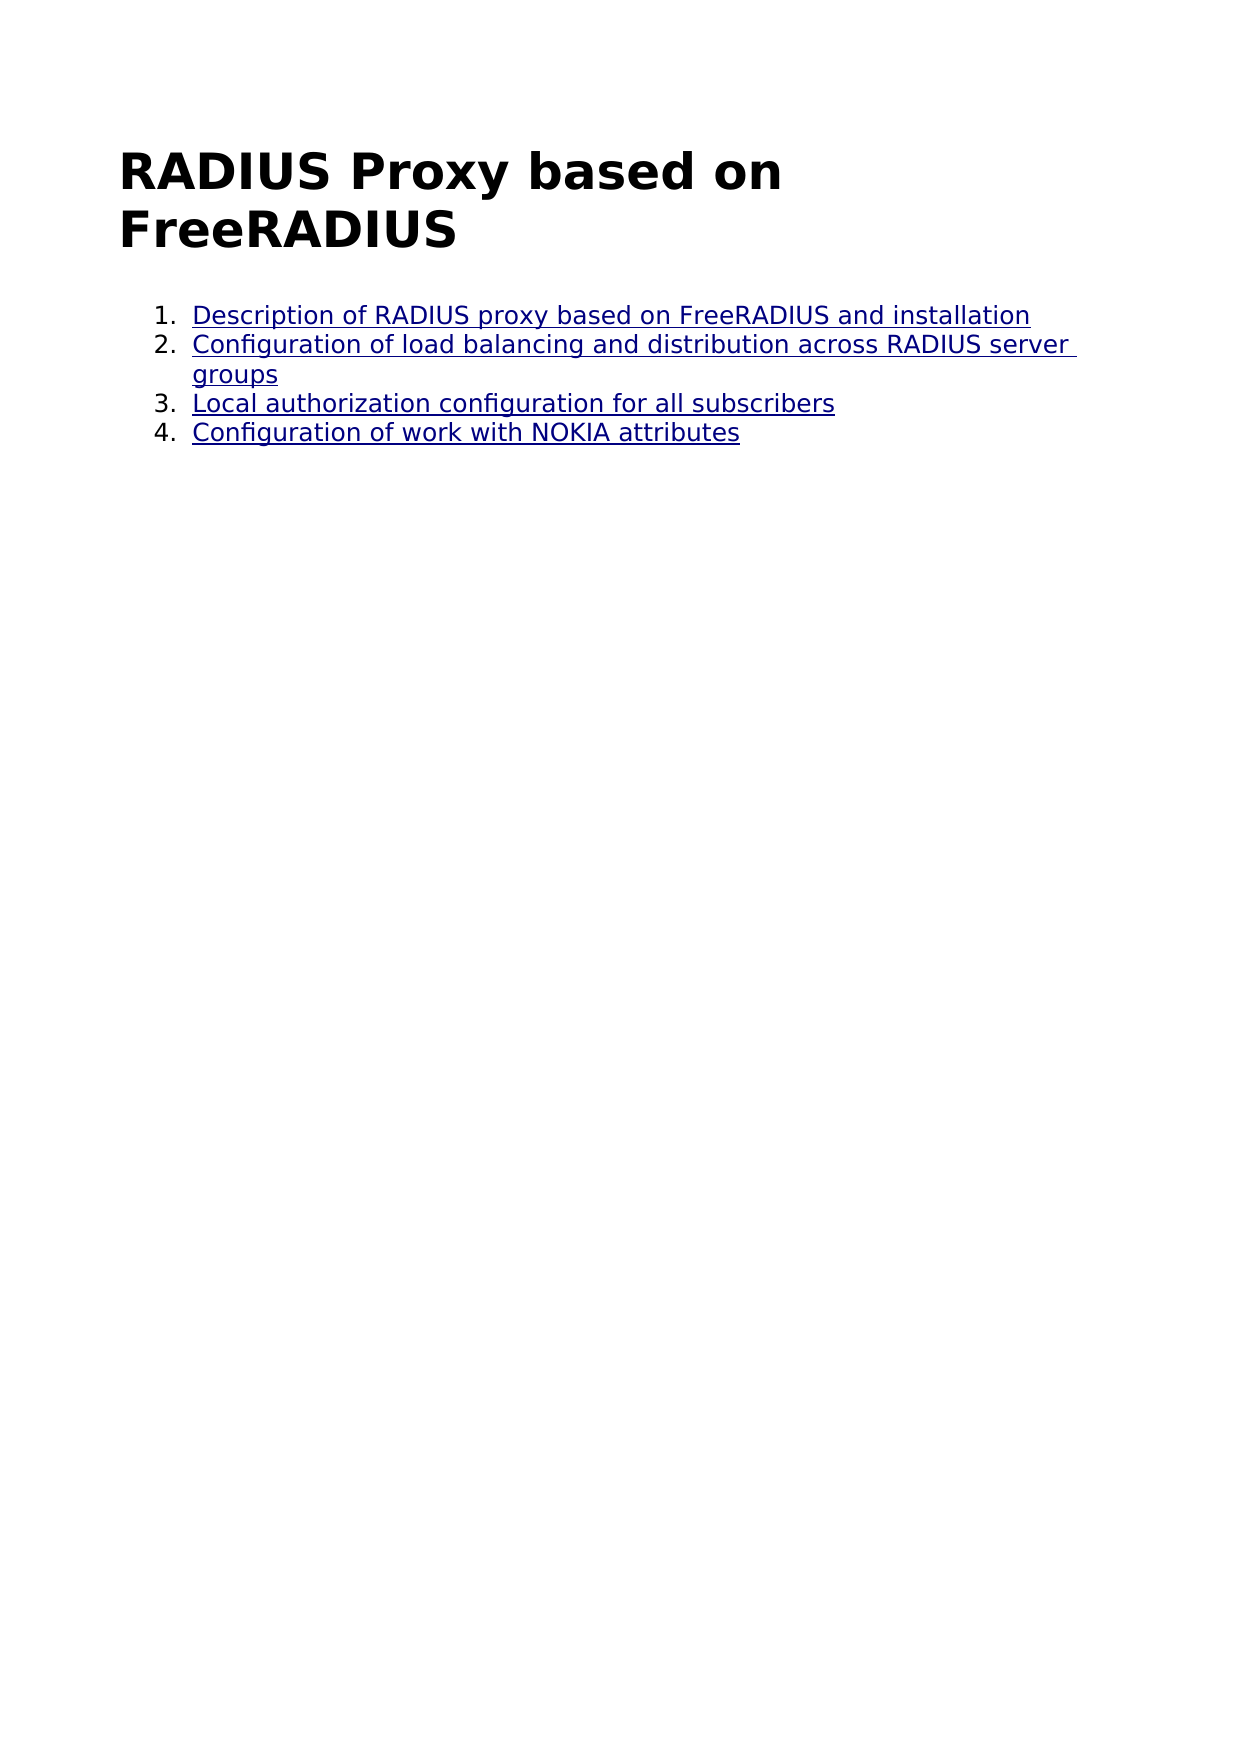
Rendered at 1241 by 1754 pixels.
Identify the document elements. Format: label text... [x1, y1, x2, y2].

subtitle RADIUS Proxy based on FreeRADIUS [118, 143, 1122, 259]
list Description of RADIUS proxy based on FreeRADIUS and installation [177, 302, 1122, 331]
list Configuration of work with NOKIA attributes [177, 418, 1122, 447]
list Configuration of load balancing and distribution across RADIUS server groups [177, 331, 1122, 389]
list Local authorization configuration for all subscribers [177, 389, 1122, 418]
